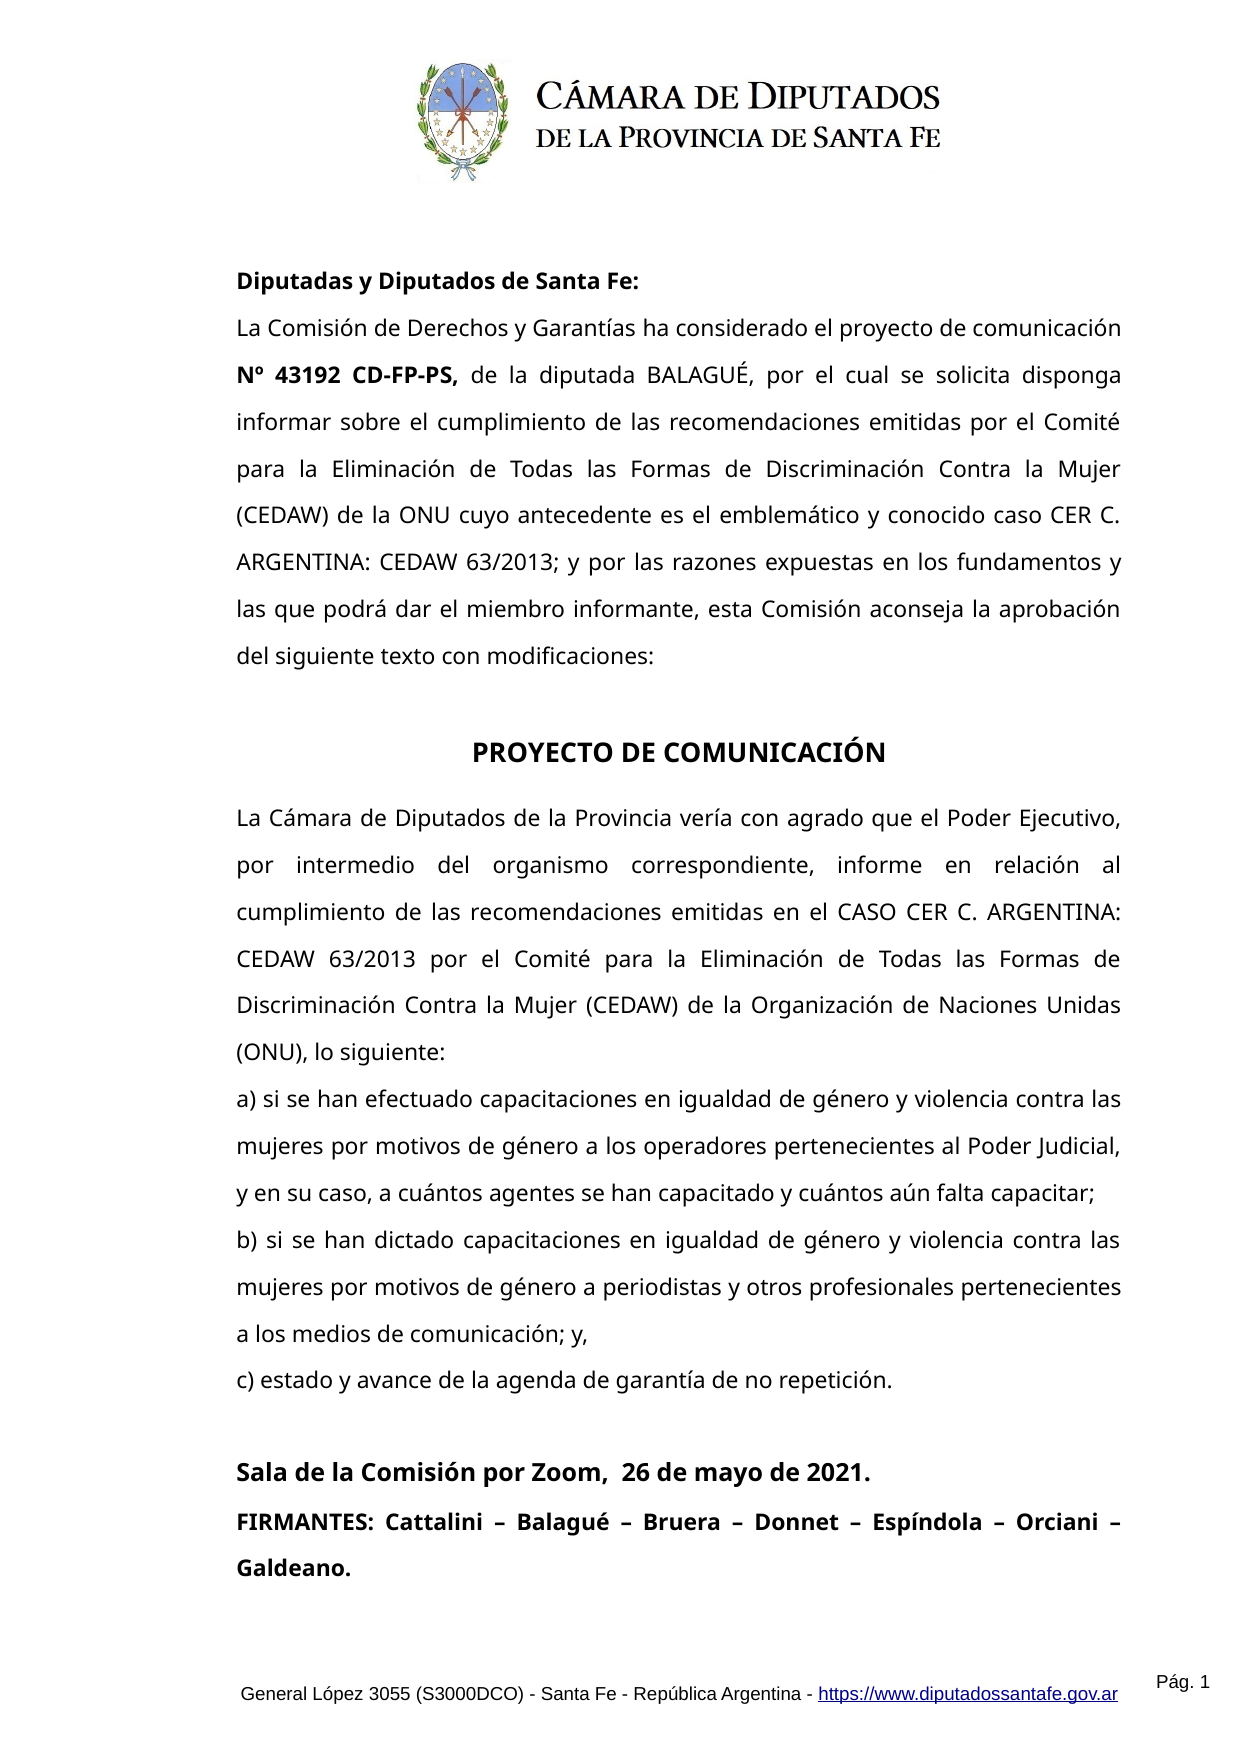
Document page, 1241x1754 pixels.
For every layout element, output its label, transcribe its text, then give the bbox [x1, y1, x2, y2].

text Sala de la Comisión por Zoom, 26 de mayo de 2021. [236, 1454, 1122, 1488]
text La Cámara de Diputados de la Provincia vería con agrado que el Poder Ejecutivo, por intermedio del organismo correspondiente, informe en relación al cumplimiento de las recomendaciones emitidas en el CASO CER C. ARGENTINA: CEDAW 63/2013 por el Comité para la Eliminación de Todas las Formas de Discriminación Contra la Mujer (CEDAW) de la Organización de Naciones Unidas (ONU), lo siguiente: [236, 802, 1122, 1067]
text Diputadas y Diputados de Santa Fe: [236, 265, 1122, 296]
picture [413, 59, 945, 183]
text a) si se han efectuado capacitaciones en igualdad de género y violencia contra las mujeres por motivos de género a los operadores pertenecientes al Poder Judicial, y en su caso, a cuántos agentes se han capacitado y cuántos aún falta capacitar; [236, 1083, 1122, 1208]
text b) si se han dictado capacitaciones en igualdad de género y violencia contra las mujeres por motivos de género a periodistas y otros profesionales pertenecientes a los medios de comunicación; y, [236, 1224, 1122, 1349]
text La Comisión de Derechos y Garantías ha considerado el proyecto de comunicación Nº 43192 CD-FP-PS, de la diputada BALAGUÉ, por el cual se solicita disponga informar sobre el cumplimiento de las recomendaciones emitidas por el Comité para la Eliminación de Todas las Formas de Discriminación Contra la Mujer (CEDAW) de la ONU cuyo antecedente es el emblemático y conocido caso CER C. ARGENTINA: CEDAW 63/2013; y por las razones expuestas en los fundamentos y las que podrá dar el miembro informante, esta Comisión aconseja la aprobación del siguiente texto con modificaciones: [236, 312, 1122, 671]
text PROYECTO DE COMUNICACIÓN [236, 734, 1122, 771]
text FIRMANTES: Cattalini – Balagué – Bruera – Donnet – Espíndola – Orciani – Galdeano. [236, 1505, 1122, 1583]
text c) estado y avance de la agenda de garantía de no repetición. [236, 1364, 1122, 1396]
